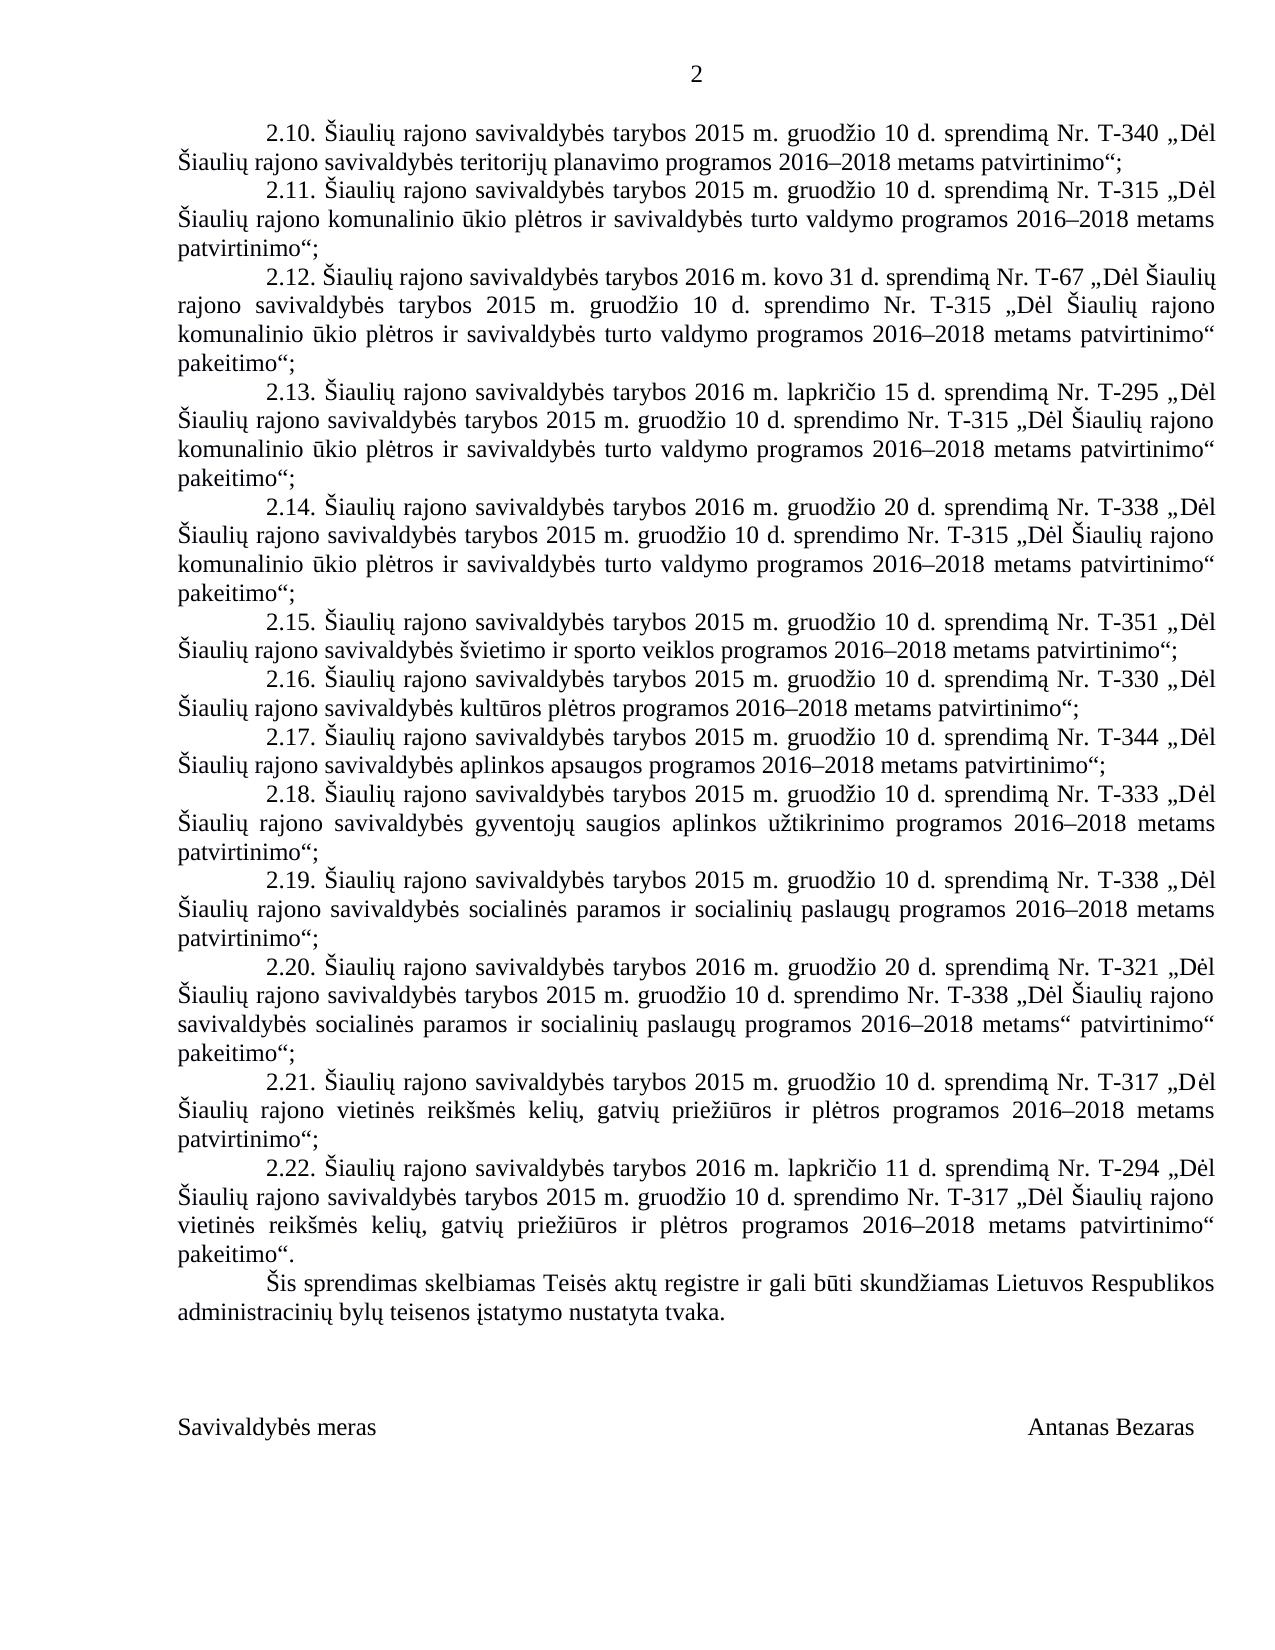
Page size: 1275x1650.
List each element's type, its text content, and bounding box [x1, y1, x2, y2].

text 2.11. Šiaulių rajono savivaldybės tarybos 2015 m. gruodžio 10 d. sprendimą Nr. T-315 „Dėl Šiaulių rajono komunalinio ūkio plėtros ir savivaldybės turto valdymo programos 2016–2018 metams patvirtinimo“; [177, 176, 1216, 262]
text 2.16. Šiaulių rajono savivaldybės tarybos 2015 m. gruodžio 10 d. sprendimą Nr. T-330 „Dėl Šiaulių rajono savivaldybės kultūros plėtros programos 2016–2018 metams patvirtinimo“; [177, 664, 1216, 722]
text 2.10. Šiaulių rajono savivaldybės tarybos 2015 m. gruodžio 10 d. sprendimą Nr. T-340 „Dėl Šiaulių rajono savivaldybės teritorijų planavimo programos 2016–2018 metams patvirtinimo“; [177, 118, 1216, 176]
text 2.18. Šiaulių rajono savivaldybės tarybos 2015 m. gruodžio 10 d. sprendimą Nr. T-333 „Dėl Šiaulių rajono savivaldybės gyventojų saugios aplinkos užtikrinimo programos 2016–2018 metams patvirtinimo“; [177, 779, 1216, 866]
text 2.22. Šiaulių rajono savivaldybės tarybos 2016 m. lapkričio 11 d. sprendimą Nr. T-294 „Dėl Šiaulių rajono savivaldybės tarybos 2015 m. gruodžio 10 d. sprendimo Nr. T-317 „Dėl Šiaulių rajono vietinės reikšmės kelių, gatvių priežiūros ir plėtros programos 2016–2018 metams patvirtinimo“ pakeitimo“. [177, 1153, 1216, 1268]
text Šis sprendimas skelbiamas Teisės aktų registre ir gali būti skundžiamas Lietuvos Respublikos administracinių bylų teisenos įstatymo nustatyta tvaka. [177, 1268, 1216, 1326]
text 2.21. Šiaulių rajono savivaldybės tarybos 2015 m. gruodžio 10 d. sprendimą Nr. T-317 „Dėl Šiaulių rajono vietinės reikšmės kelių, gatvių priežiūros ir plėtros programos 2016–2018 metams patvirtinimo“; [177, 1067, 1216, 1153]
text 2.19. Šiaulių rajono savivaldybės tarybos 2015 m. gruodžio 10 d. sprendimą Nr. T-338 „Dėl Šiaulių rajono savivaldybės socialinės paramos ir socialinių paslaugų programos 2016–2018 metams patvirtinimo“; [177, 866, 1216, 952]
text Savivaldybės meras Antanas Bezaras [177, 1412, 1216, 1441]
text 2.14. Šiaulių rajono savivaldybės tarybos 2016 m. gruodžio 20 d. sprendimą Nr. T-338 „Dėl Šiaulių rajono savivaldybės tarybos 2015 m. gruodžio 10 d. sprendimo Nr. T-315 „Dėl Šiaulių rajono komunalinio ūkio plėtros ir savivaldybės turto valdymo programos 2016–2018 metams patvirtinimo“ pakeitimo“; [177, 492, 1216, 607]
text 2.13. Šiaulių rajono savivaldybės tarybos 2016 m. lapkričio 15 d. sprendimą Nr. T-295 „Dėl Šiaulių rajono savivaldybės tarybos 2015 m. gruodžio 10 d. sprendimo Nr. T-315 „Dėl Šiaulių rajono komunalinio ūkio plėtros ir savivaldybės turto valdymo programos 2016–2018 metams patvirtinimo“ pakeitimo“; [177, 377, 1216, 492]
text 2.20. Šiaulių rajono savivaldybės tarybos 2016 m. gruodžio 20 d. sprendimą Nr. T-321 „Dėl Šiaulių rajono savivaldybės tarybos 2015 m. gruodžio 10 d. sprendimo Nr. T-338 „Dėl Šiaulių rajono savivaldybės socialinės paramos ir socialinių paslaugų programos 2016–2018 metams“ patvirtinimo“ pakeitimo“; [177, 952, 1216, 1067]
text 2.12. Šiaulių rajono savivaldybės tarybos 2016 m. kovo 31 d. sprendimą Nr. T-67 „Dėl Šiaulių rajono savivaldybės tarybos 2015 m. gruodžio 10 d. sprendimo Nr. T-315 „Dėl Šiaulių rajono komunalinio ūkio plėtros ir savivaldybės turto valdymo programos 2016–2018 metams patvirtinimo“ pakeitimo“; [177, 262, 1216, 377]
text 2.15. Šiaulių rajono savivaldybės tarybos 2015 m. gruodžio 10 d. sprendimą Nr. T-351 „Dėl Šiaulių rajono savivaldybės švietimo ir sporto veiklos programos 2016–2018 metams patvirtinimo“; [177, 607, 1216, 664]
text 2.17. Šiaulių rajono savivaldybės tarybos 2015 m. gruodžio 10 d. sprendimą Nr. T-344 „Dėl Šiaulių rajono savivaldybės aplinkos apsaugos programos 2016–2018 metams patvirtinimo“; [177, 722, 1216, 779]
